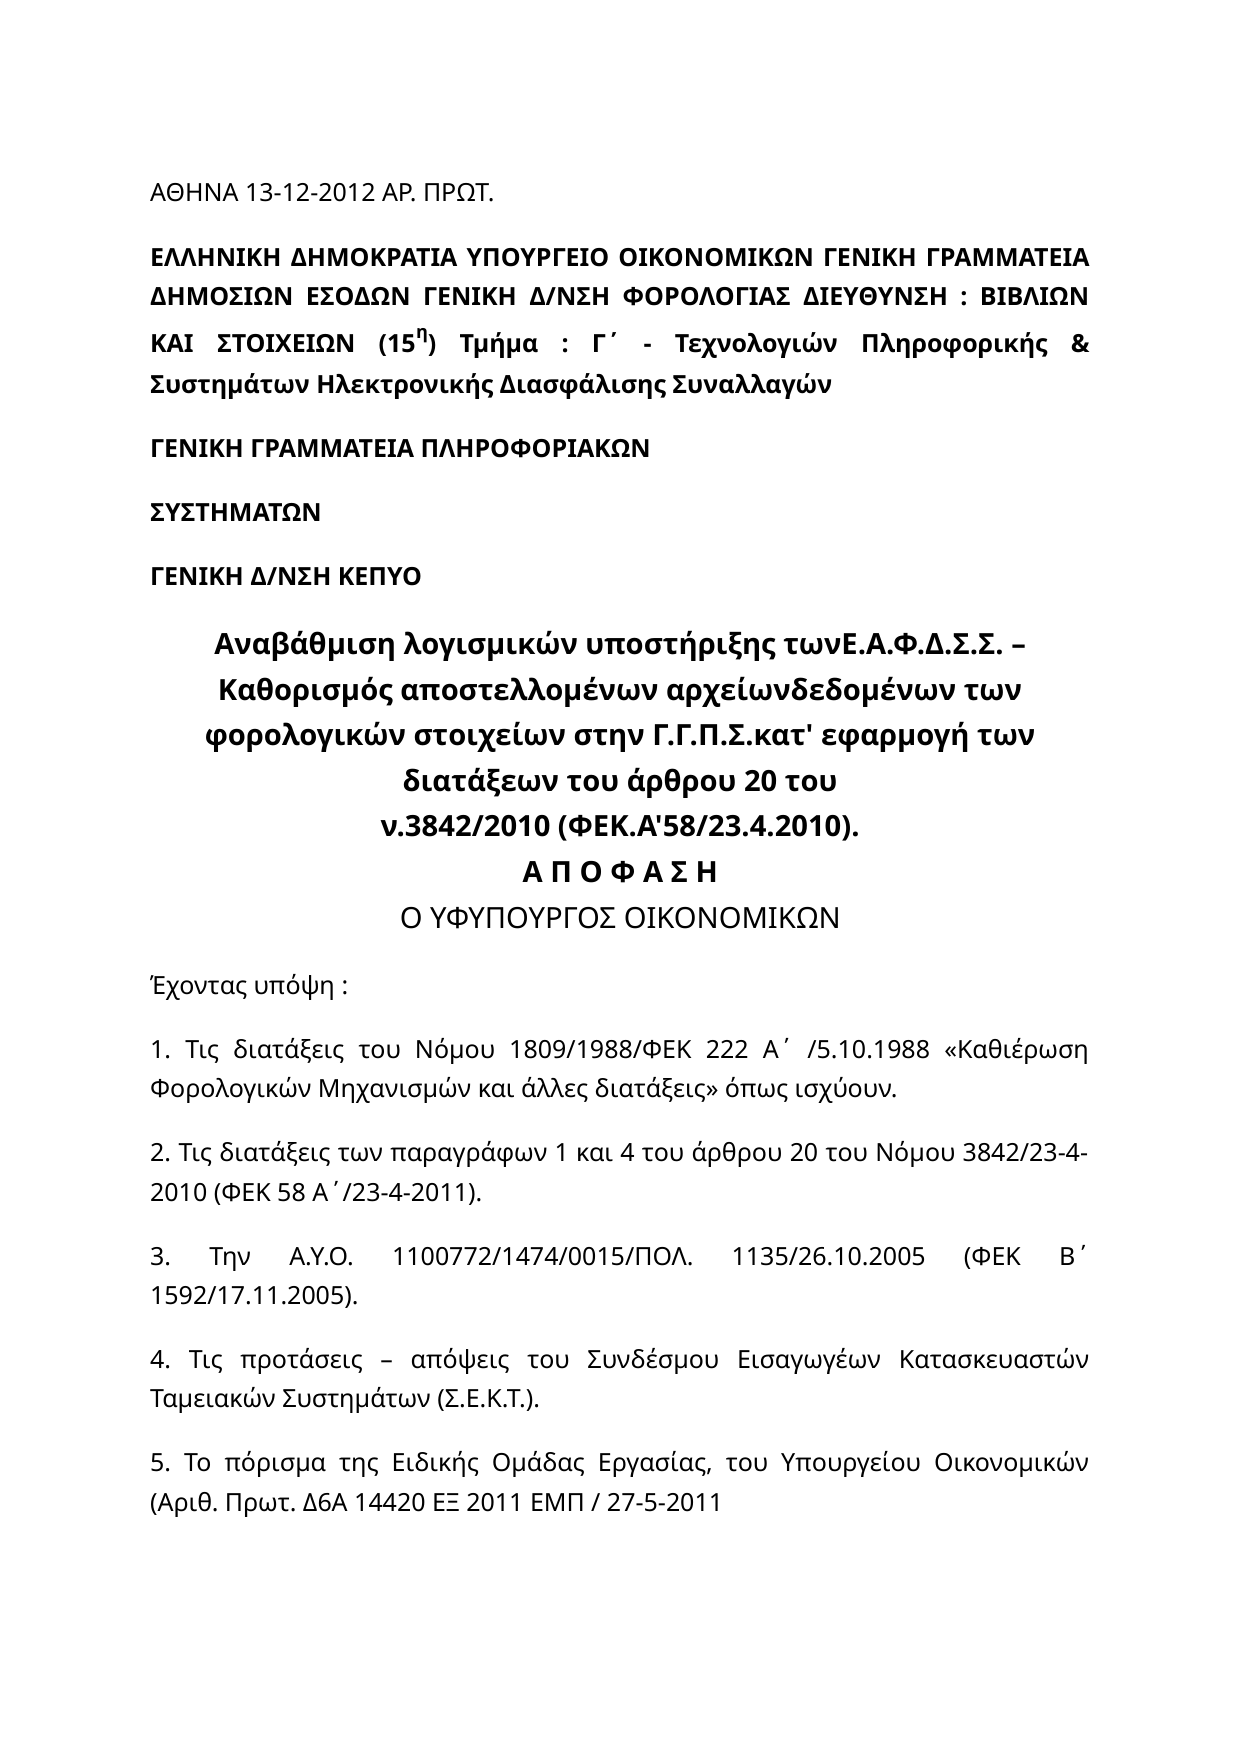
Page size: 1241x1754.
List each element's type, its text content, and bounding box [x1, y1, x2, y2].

text Αναβάθμιση λογισμικών υποστήριξης τωνΕ.Α.Φ.Δ.Σ.Σ. – Καθορισμός αποστελλομένων αρχείωνδεδομένων των φορολογικών στοιχείων στην Γ.Γ.Π.Σ.κατ' εφαρμογή των διατάξεων του άρθρου 20 του ν.3842/2010 (ΦΕΚ.Α'58/23.4.2010). Α Π Ο Φ Α Σ Η Ο ΥΦΥΠΟΥΡΓΟΣ ΟΙΚΟΝΟΜΙΚΩΝ [150, 623, 1090, 937]
text ΕΛΛΗΝΙΚΗ ΔΗΜΟΚΡΑΤΙΑ ΥΠΟΥΡΓΕΙΟ ΟΙΚΟΝΟΜΙΚΩΝ ΓΕΝΙΚΗ ΓΡΑΜΜΑΤΕΙΑ ΔΗΜΟΣΙΩΝ ΕΣΟΔΩΝ ΓΕΝΙΚΗ Δ/ΝΣΗ ΦΟΡΟΛΟΓΙΑΣ ΔΙΕΥΘΥΝΣΗ : ΒΙΒΛΙΩΝ ΚΑΙ ΣΤΟΙΧΕΙΩΝ (15η) Τμήμα : Γ΄ - Τεχνολογιών Πληροφορικής & Συστημάτων Ηλεκτρονικής Διασφάλισης Συναλλαγών [150, 239, 1090, 401]
text ΓΕΝΙΚΗ Δ/ΝΣΗ ΚΕΠΥΟ [150, 559, 1090, 593]
text 5. Το πόρισμα της Ειδικής Ομάδας Εργασίας, του Υπουργείου Οικονομικών (Αριθ. Πρωτ. Δ6Α 14420 ΕΞ 2011 ΕΜΠ / 27-5-2011 [150, 1445, 1090, 1518]
text ΓΕΝΙΚΗ ΓΡΑΜΜΑΤΕΙΑ ΠΛΗΡΟΦΟΡΙΑΚΩΝ [150, 431, 1090, 465]
text ΑΘΗΝΑ 13-12-2012 ΑΡ. ΠΡΩΤ. [150, 175, 1090, 209]
text 3. Την Α.Υ.Ο. 1100772/1474/0015/ΠΟΛ. 1135/26.10.2005 (ΦΕΚ Β΄ 1592/17.11.2005). [150, 1238, 1090, 1312]
text ΣΥΣΤΗΜΑΤΩΝ [150, 495, 1090, 529]
text 4. Τις προτάσεις – απόψεις του Συνδέσμου Εισαγωγέων Κατασκευαστών Ταμειακών Συστημάτων (Σ.Ε.Κ.Τ.). [150, 1342, 1090, 1415]
text 1. Τις διατάξεις του Νόμου 1809/1988/ΦΕΚ 222 Α΄ /5.10.1988 «Καθιέρωση Φορολογικών Μηχανισμών και άλλες διατάξεις» όπως ισχύουν. [150, 1032, 1090, 1105]
text Έχοντας υπόψη : [150, 967, 1090, 1002]
text 2. Τις διατάξεις των παραγράφων 1 και 4 του άρθρου 20 του Νόμου 3842/23-4-2010 (ΦΕΚ 58 Α΄/23-4-2011). [150, 1135, 1090, 1208]
